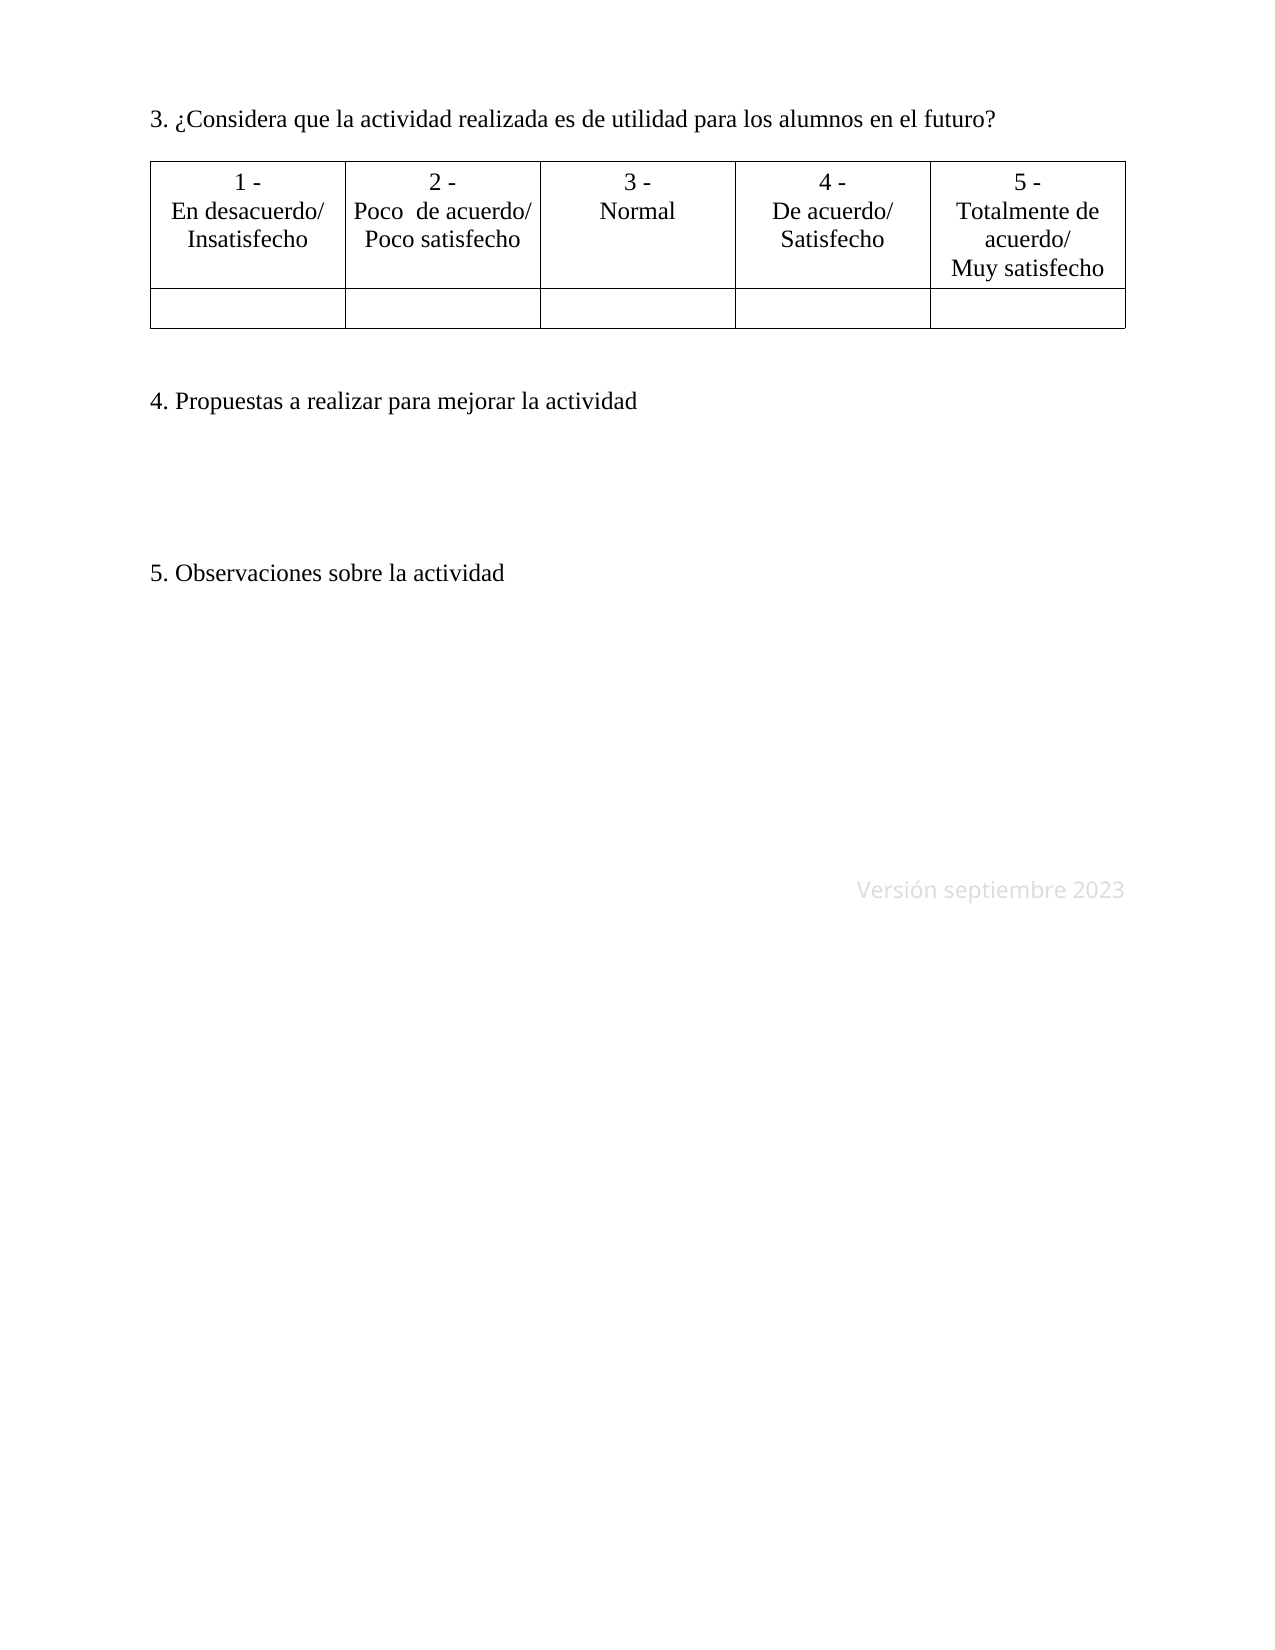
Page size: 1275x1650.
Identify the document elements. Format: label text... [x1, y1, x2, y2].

text 4. Propuestas a realizar para mejorar la actividad [150, 386, 1125, 414]
table_cell [346, 289, 540, 328]
table_cell [736, 289, 930, 328]
table_header 5 - Totalmente de acuerdo/ Muy satisfecho [931, 162, 1125, 288]
table_header 3 - Normal [541, 162, 735, 288]
table_header 1 - En desacuerdo/ Insatisfecho [151, 162, 345, 288]
text 5. Observaciones sobre la actividad [150, 558, 1125, 587]
table_header 4 - De acuerdo/ Satisfecho [736, 162, 930, 288]
table_cell [931, 289, 1125, 328]
table_cell [541, 289, 735, 328]
table_cell [151, 289, 345, 328]
text Versión septiembre 2023 [150, 874, 1125, 906]
text 3. ¿Considera que la actividad realizada es de utilidad para los alumnos en el futuro? [150, 104, 1125, 132]
table_header 2 - Poco de acuerdo/ Poco satisfecho [346, 162, 540, 288]
